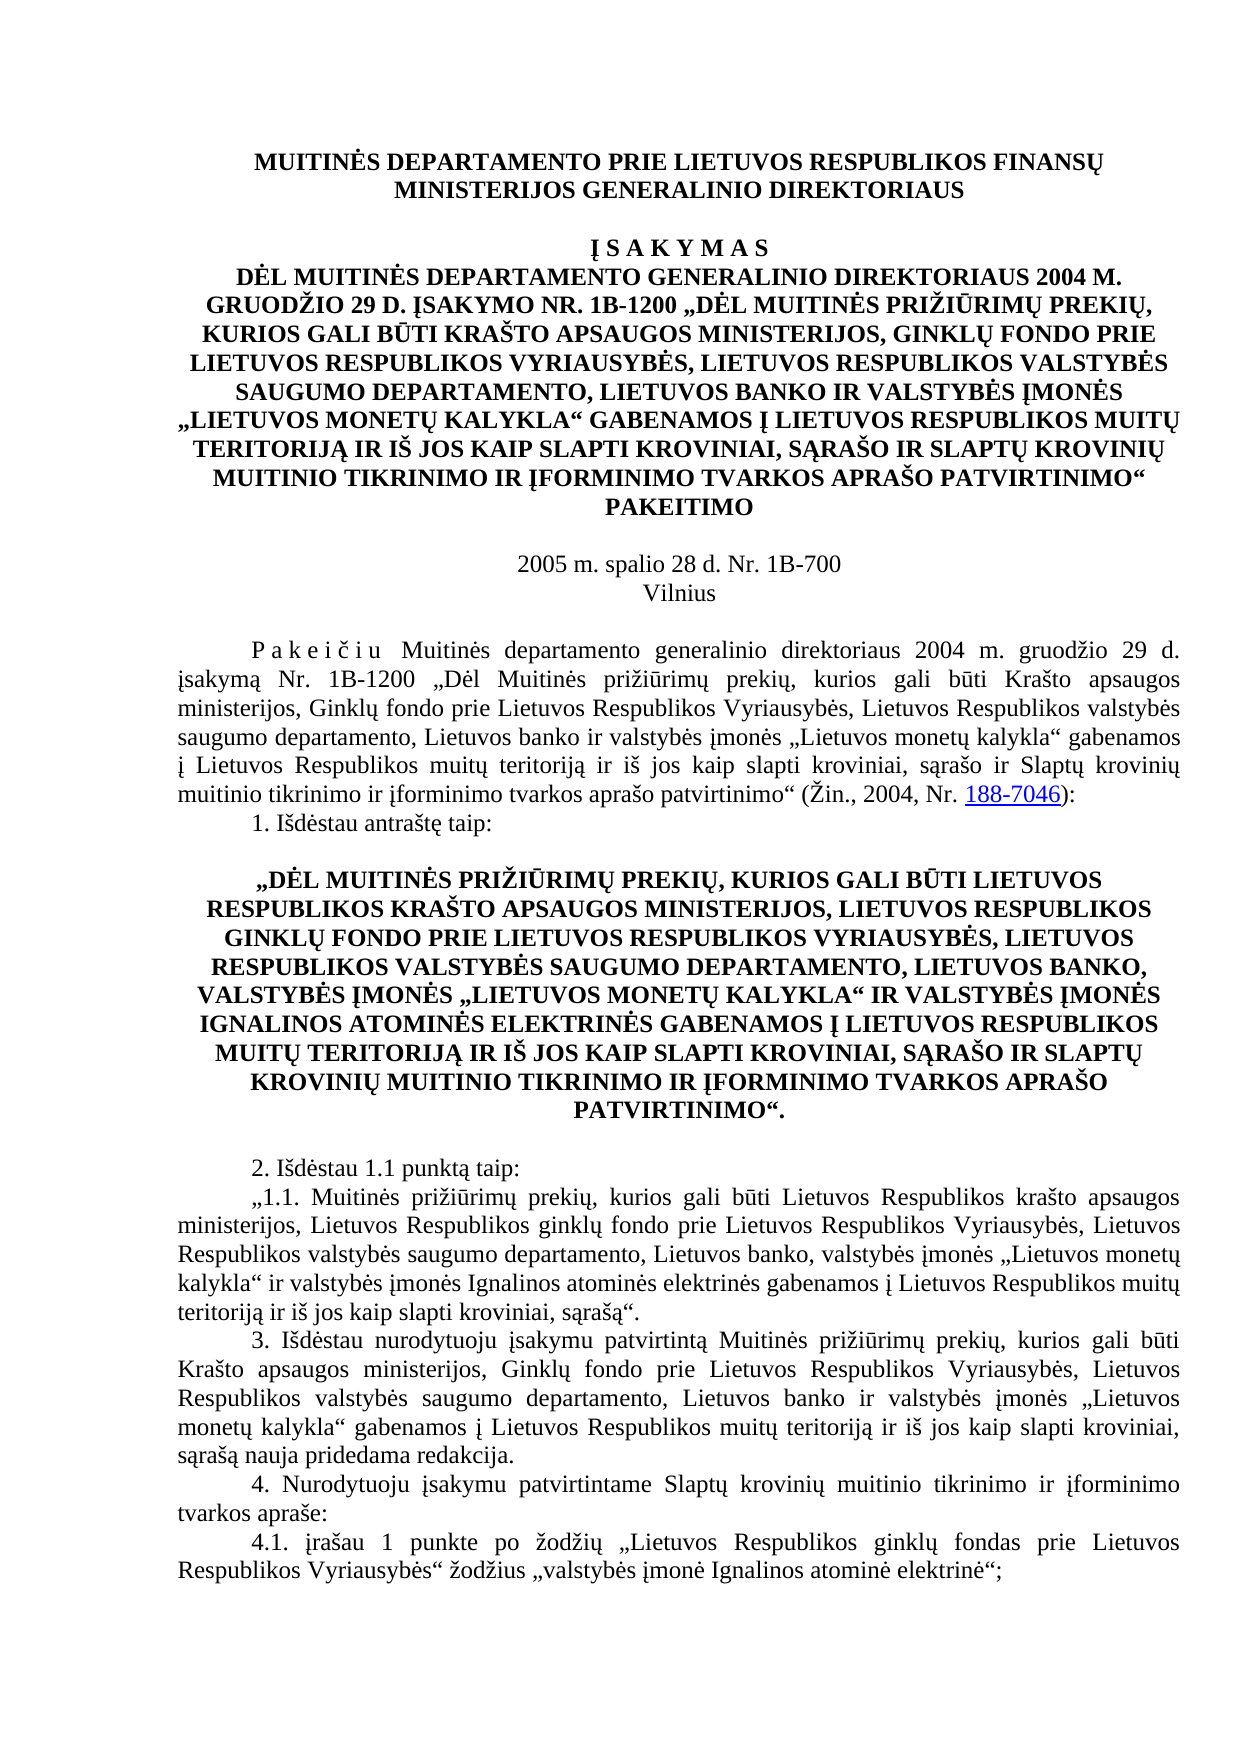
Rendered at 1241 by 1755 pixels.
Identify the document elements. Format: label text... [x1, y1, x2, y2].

text Pakeičiu Muitinės departamento generalinio direktoriaus 2004 m. gruodžio 29 d. įsakymą Nr. 1B-1200 „Dėl Muitinės prižiūrimų prekių, kurios gali būti Krašto apsaugos ministerijos, Ginklų fondo prie Lietuvos Respublikos Vyriausybės, Lietuvos Respublikos valstybės saugumo departamento, Lietuvos banko ir valstybės įmonės „Lietuvos monetų kalykla“ gabenamos į Lietuvos Respublikos muitų teritoriją ir iš jos kaip slapti kroviniai, sąrašo ir Slaptų krovinių muitinio tikrinimo ir įforminimo tvarkos aprašo patvirtinimo“ (Žin., 2004, Nr. 188-7046): [177, 636, 1181, 808]
text Į S A K Y M A S [177, 233, 1181, 262]
text 3. Išdėstau nurodytuoju įsakymu patvirtintą Muitinės prižiūrimų prekių, kurios gali būti Krašto apsaugos ministerijos, Ginklų fondo prie Lietuvos Respublikos Vyriausybės, Lietuvos Respublikos valstybės saugumo departamento, Lietuvos banko ir valstybės įmonės „Lietuvos monetų kalykla“ gabenamos į Lietuvos Respublikos muitų teritoriją ir iš jos kaip slapti kroviniai, sąrašą nauja pridedama redakcija. [177, 1326, 1181, 1469]
text 4.1. įrašau 1 punkte po žodžių „Lietuvos Respublikos ginklų fondas prie Lietuvos Respublikos Vyriausybės“ žodžius „valstybės įmonė Ignalinos atominė elektrinė“; [177, 1527, 1181, 1584]
text „DĖL MUITINĖS PRIŽIŪRIMŲ PREKIŲ, KURIOS GALI BŪTI LIETUVOS RESPUBLIKOS KRAŠTO APSAUGOS MINISTERIJOS, LIETUVOS RESPUBLIKOS GINKLŲ FONDO PRIE LIETUVOS RESPUBLIKOS VYRIAUSYBĖS, LIETUVOS RESPUBLIKOS VALSTYBĖS SAUGUMO DEPARTAMENTO, LIETUVOS BANKO, VALSTYBĖS ĮMONĖS „LIETUVOS MONETŲ KALYKLA“ IR VALSTYBĖS ĮMONĖS IGNALINOS ATOMINĖS ELEKTRINĖS GABENAMOS Į LIETUVOS RESPUBLIKOS MUITŲ TERITORIJĄ IR IŠ JOS KAIP SLAPTI KROVINIAI, SĄRAŠO IR SLAPTŲ KROVINIŲ MUITINIO TIKRINIMO IR ĮFORMINIMO TVARKOS APRAŠO PATVIRTINIMO“. [177, 866, 1181, 1124]
text 2005 m. spalio 28 d. Nr. 1B-700 [177, 549, 1181, 578]
text 2. Išdėstau 1.1 punktą taip: [177, 1153, 1181, 1182]
text „1.1. Muitinės prižiūrimų prekių, kurios gali būti Lietuvos Respublikos krašto apsaugos ministerijos, Lietuvos Respublikos ginklų fondo prie Lietuvos Respublikos Vyriausybės, Lietuvos Respublikos valstybės saugumo departamento, Lietuvos banko, valstybės įmonės „Lietuvos monetų kalykla“ ir valstybės įmonės Ignalinos atominės elektrinės gabenamos į Lietuvos Respublikos muitų teritoriją ir iš jos kaip slapti kroviniai, sąrašą“. [177, 1182, 1181, 1326]
text MUITINĖS DEPARTAMENTO PRIE LIETUVOS RESPUBLIKOS FINANSŲ MINISTERIJOS GENERALINIO DIREKTORIAUS [177, 147, 1181, 204]
text 4. Nurodytuoju įsakymu patvirtintame Slaptų krovinių muitinio tikrinimo ir įforminimo tvarkos apraše: [177, 1469, 1181, 1527]
text Vilnius [177, 578, 1181, 607]
text 1. Išdėstau antraštę taip: [177, 808, 1181, 837]
text DĖL MUITINĖS DEPARTAMENTO GENERALINIO DIREKTORIAUS 2004 M. GRUODŽIO 29 D. ĮSAKYMO NR. 1B-1200 „DĖL MUITINĖS PRIŽIŪRIMŲ PREKIŲ, KURIOS GALI BŪTI KRAŠTO APSAUGOS MINISTERIJOS, GINKLŲ FONDO PRIE LIETUVOS RESPUBLIKOS VYRIAUSYBĖS, LIETUVOS RESPUBLIKOS VALSTYBĖS SAUGUMO DEPARTAMENTO, LIETUVOS BANKO IR VALSTYBĖS ĮMONĖS „LIETUVOS MONETŲ KALYKLA“ GABENAMOS Į LIETUVOS RESPUBLIKOS MUITŲ TERITORIJĄ IR IŠ JOS KAIP SLAPTI KROVINIAI, SĄRAŠO IR SLAPTŲ KROVINIŲ MUITINIO TIKRINIMO IR ĮFORMINIMO TVARKOS APRAŠO PATVIRTINIMO“ PAKEITIMO [177, 262, 1181, 521]
